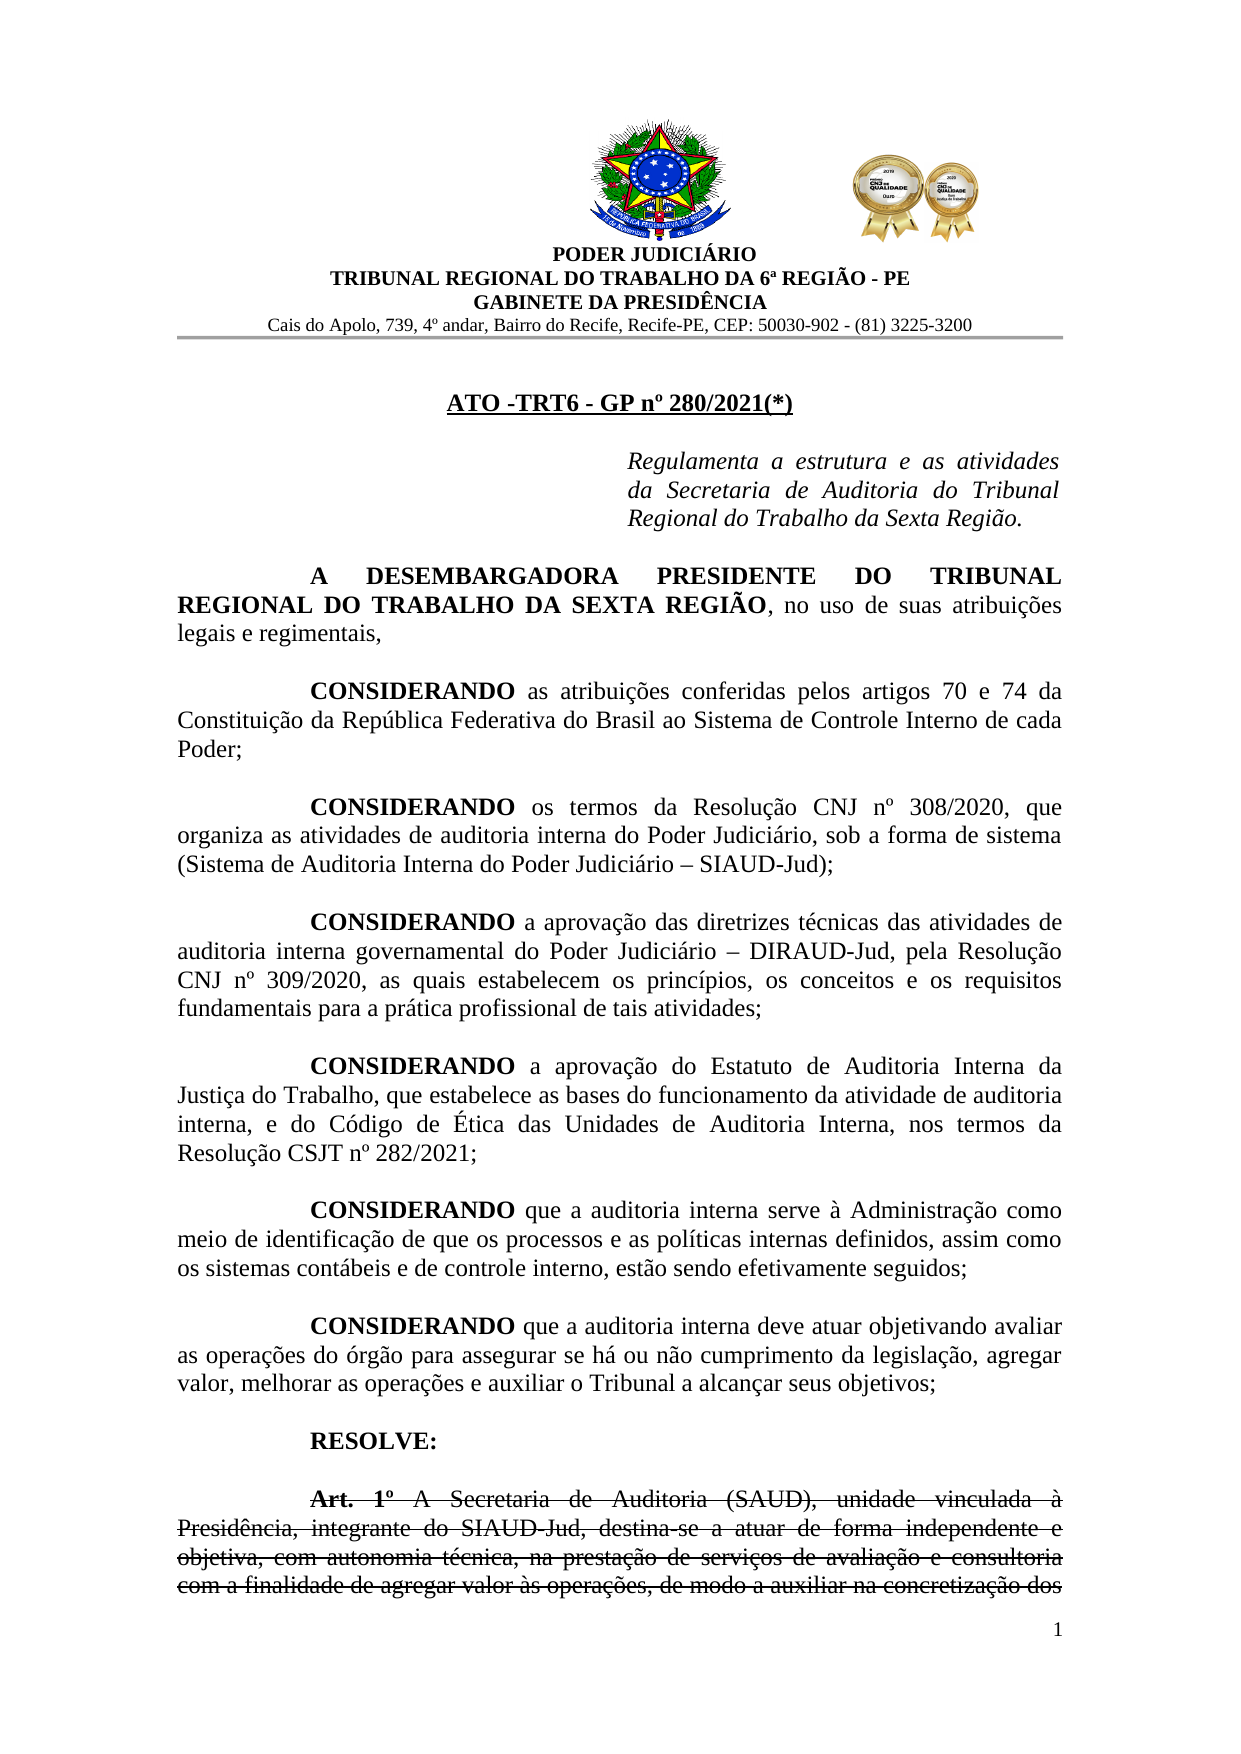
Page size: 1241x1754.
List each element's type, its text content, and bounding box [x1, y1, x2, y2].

text RESOLVE: [177, 1426, 1063, 1455]
text CONSIDERANDO que a auditoria interna serve à Administração como meio de identificação de que os processos e as políticas internas definidos, assim como os sistemas contábeis e de controle interno, estão sendo efetivamente seguidos; [177, 1196, 1063, 1282]
text CONSIDERANDO a aprovação das diretrizes técnicas das atividades de auditoria interna governamental do Poder Judiciário – DIRAUD-Jud, pela Resolução CNJ nº 309/2020, as quais estabelecem os princípios, os conceitos e os requisitos fundamentais para a prática profissional de tais atividades; [177, 907, 1063, 1022]
text CONSIDERANDO as atribuições conferidas pelos artigos 70 e 74 da Constituição da República Federativa do Brasil ao Sistema de Controle Interno de cada Poder; [177, 676, 1063, 763]
text ATO -TRT6 - GP nº 280/2021(*) [177, 388, 1062, 417]
picture [582, 117, 735, 243]
text Regulamenta a estrutura e as atividades da Secretaria de Auditoria do Tribunal Regional do Trabalho da Sexta Região. [627, 446, 1062, 532]
text CONSIDERANDO que a auditoria interna deve atuar objetivando avaliar as operações do órgão para assegurar se há ou não cumprimento da legislação, agregar valor, melhorar as operações e auxiliar o Tribunal a alcançar seus objetivos; [177, 1311, 1063, 1397]
picture [852, 154, 979, 243]
text CONSIDERANDO os termos da Resolução CNJ nº 308/2020, que organiza as atividades de auditoria interna do Poder Judiciário, sob a forma de sistema (Sistema de Auditoria Interna do Poder Judiciário – SIAUD-Jud); [177, 792, 1063, 878]
text CONSIDERANDO a aprovação do Estatuto de Auditoria Interna da Justiça do Trabalho, que estabelece as bases do funcionamento da atividade de auditoria interna, e do Código de Ética das Unidades de Auditoria Interna, nos termos da Resolução CSJT nº 282/2021; [177, 1051, 1063, 1166]
text A DESEMBARGADORA PRESIDENTE DO TRIBUNAL REGIONAL DO TRABALHO DA SEXTA REGIÃO, no uso de suas atribuições legais e regimentais, [177, 561, 1062, 647]
text Art. 1º A Secretaria de Auditoria (SAUD), unidade vinculada à Presidência, integrante do SIAUD-Jud, destina-se a atuar de forma independente e objetiva, com autonomia técnica, na prestação de serviços de avaliação e consultoria com a finalidade de agregar valor às operações, de modo a auxiliar na concretização dos objetivos organizacionais, mediante avaliação da eficácia dos processos de gerenciamento de riscos, de controles internos, de integridade e de governança. (Alterado pelo Art. 1º do ATO TRT6-GP Nº 433/2021-DEJT 01/10/2021) [177, 1530, 1063, 1557]
text Art. 1º A Secretaria de Auditoria (SAUD), unidade vinculada à Presidência, integrante do SIAUD-Jud, destina-se a atuar de forma independente e objetiva, com autonomia técnica, na prestação de serviços de avaliação e consultoria com a finalidade de agregar valor às operações, de modo a auxiliar na concretização dos objetivos organizacionais, mediante avaliação da eficácia dos processos de gerenciamento de riscos, de controles internos, de integridade e de governança. (Alterado pelo Art. 1º do ATO TRT6-GP Nº 433/2021-DEJT 01/10/2021) [177, 1559, 1063, 1599]
text Art. 1º A Secretaria de Auditoria (SAUD), unidade vinculada à Presidência, integrante do SIAUD-Jud, destina-se a atuar de forma independente e objetiva, com autonomia técnica, na prestação de serviços de avaliação e consultoria com a finalidade de agregar valor às operações, de modo a auxiliar na concretização dos objetivos organizacionais, mediante avaliação da eficácia dos processos de gerenciamento de riscos, de controles internos, de integridade e de governança. (Alterado pelo Art. 1º do ATO TRT6-GP Nº 433/2021-DEJT 01/10/2021) [177, 1484, 1063, 1529]
